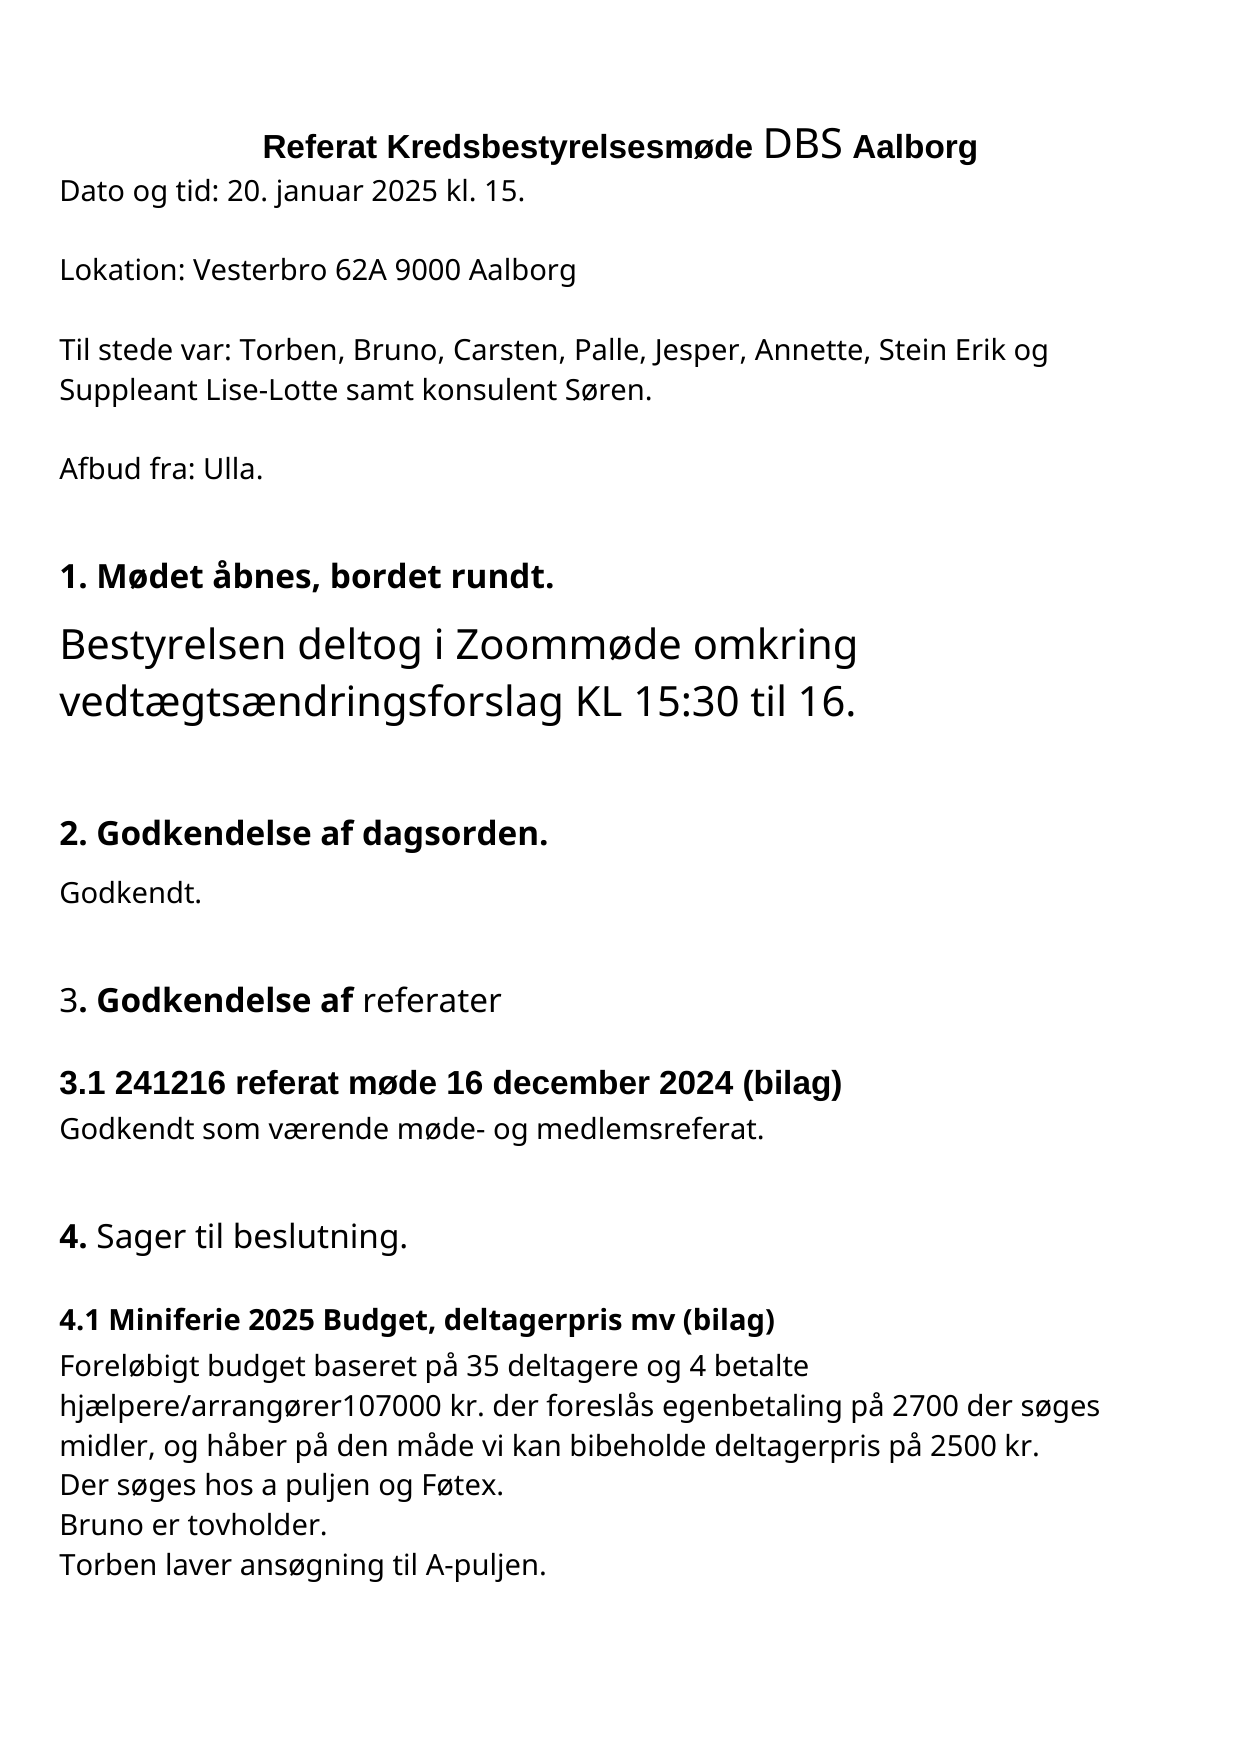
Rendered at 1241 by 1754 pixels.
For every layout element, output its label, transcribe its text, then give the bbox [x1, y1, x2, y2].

text Bestyrelsen deltog i Zoommøde omkring vedtægtsændringsforslag KL 15:30 til 16. [59, 614, 1181, 728]
subtitle 4.1 Miniferie 2025 Budget, deltagerpris mv (bilag) [59, 1299, 1181, 1339]
text Lokation: Vesterbro 62A 9000 Aalborg [59, 250, 1181, 289]
subtitle Referat Kredsbestyrelsesmøde DBS Aalborg [59, 113, 1181, 170]
subtitle 1. Mødet åbnes, bordet rundt. [59, 552, 1181, 598]
text Godkendt. [59, 872, 1181, 912]
text Foreløbigt budget baseret på 35 deltagere og 4 betalte hjælpere/arrangører107000 kr. der foreslås egenbetaling på 2700 der søges midler, og håber på den måde vi kan bibeholde deltagerpris på 2500 kr. [59, 1346, 1181, 1464]
text Dato og tid: 20. januar 2025 kl. 15. [59, 170, 1181, 210]
subtitle 4. Sager til beslutning. [59, 1212, 1181, 1258]
text Der søges hos a puljen og Føtex. [59, 1464, 1181, 1504]
text Afbud fra: Ulla. [59, 448, 1181, 488]
text Bruno er tovholder. [59, 1504, 1181, 1544]
text Torben laver ansøgning til A-puljen. [59, 1544, 1181, 1584]
subtitle 3. Godkendelse af referater [59, 976, 1181, 1022]
text Godkendt som værende møde- og medlemsreferat. [59, 1108, 1181, 1148]
subtitle 3.1 241216 referat møde 16 december 2024 (bilag) [59, 1063, 1181, 1102]
text Til stede var: Torben, Bruno, Carsten, Palle, Jesper, Annette, Stein Erik og Suppleant Lise-Lotte samt konsulent Søren. [59, 329, 1181, 408]
subtitle 2. Godkendelse af dagsorden. [59, 810, 1181, 855]
